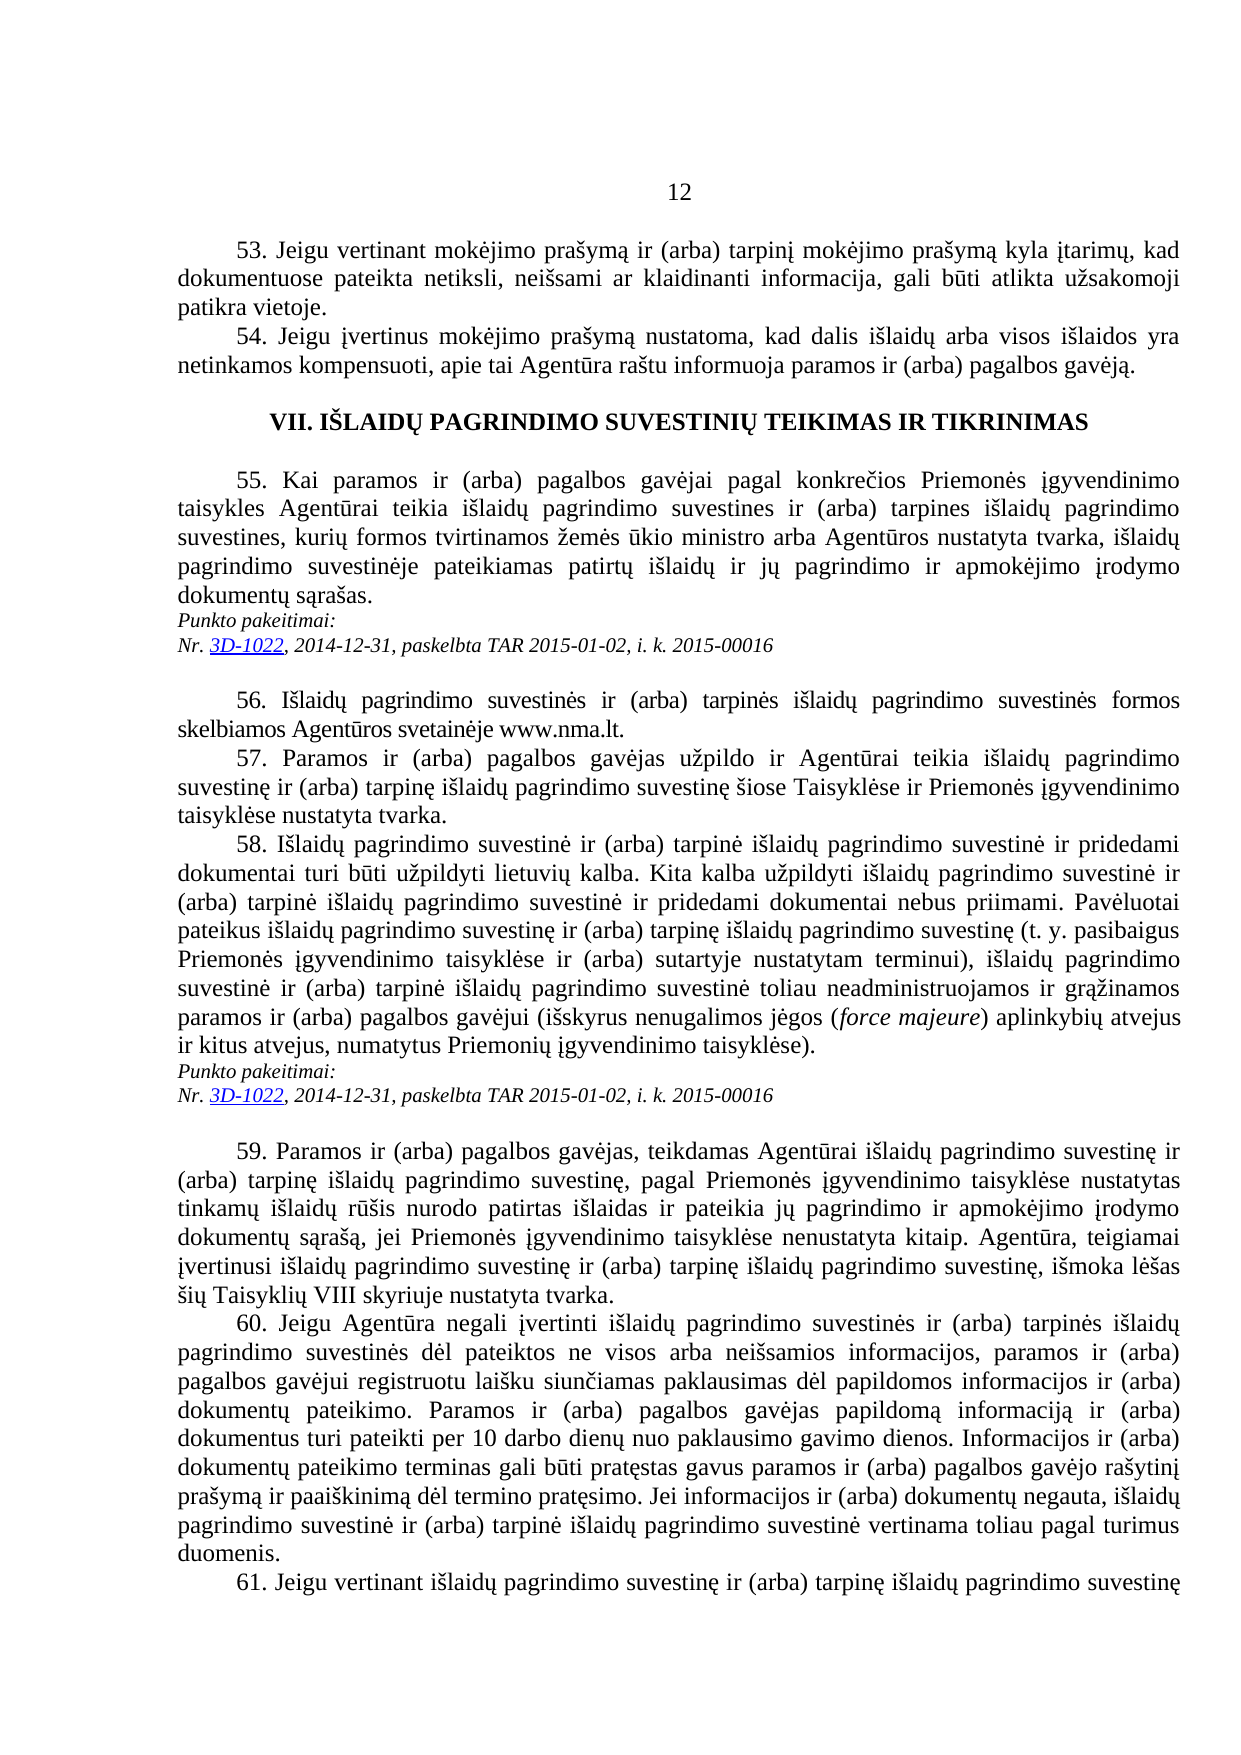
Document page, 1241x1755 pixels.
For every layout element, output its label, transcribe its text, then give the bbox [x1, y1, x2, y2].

text 60. Jeigu Agentūra negali įvertinti išlaidų pagrindimo suvestinės ir (arba) tarpinės išlaidų pagrindimo suvestinės dėl pateiktos ne visos arba neišsamios informacijos, paramos ir (arba) pagalbos gavėjui registruotu laišku siunčiamas paklausimas dėl papildomos informacijos ir (arba) dokumentų pateikimo. Paramos ir (arba) pagalbos gavėjas papildomą informaciją ir (arba) dokumentus turi pateikti per 10 darbo dienų nuo paklausimo gavimo dienos. Informacijos ir (arba) dokumentų pateikimo terminas gali būti pratęstas gavus paramos ir (arba) pagalbos gavėjo rašytinį prašymą ir paaiškinimą dėl termino pratęsimo. Jei informacijos ir (arba) dokumentų negauta, išlaidų pagrindimo suvestinė ir (arba) tarpinė išlaidų pagrindimo suvestinė vertinama toliau pagal turimus duomenis. [177, 1308, 1181, 1567]
text 59. Paramos ir (arba) pagalbos gavėjas, teikdamas Agentūrai išlaidų pagrindimo suvestinę ir (arba) tarpinę išlaidų pagrindimo suvestinę, pagal Priemonės įgyvendinimo taisyklėse nustatytas tinkamų išlaidų rūšis nurodo patirtas išlaidas ir pateikia jų pagrindimo ir apmokėjimo įrodymo dokumentų sąrašą, jei Priemonės įgyvendinimo taisyklėse nenustatyta kitaip. Agentūra, teigiamai įvertinusi išlaidų pagrindimo suvestinę ir (arba) tarpinę išlaidų pagrindimo suvestinę, išmoka lėšas šių Taisyklių VIII skyriuje nustatyta tvarka. [177, 1136, 1181, 1308]
text 56. Išlaidų pagrindimo suvestinės ir (arba) tarpinės išlaidų pagrindimo suvestinės formos skelbiamos Agentūros svetainėje www.nma.lt. [177, 685, 1181, 743]
text 61. Jeigu vertinant išlaidų pagrindimo suvestinę ir (arba) tarpinę išlaidų pagrindimo suvestinę [177, 1567, 1181, 1596]
text Punkto pakeitimai: [177, 1059, 1181, 1083]
text 57. Paramos ir (arba) pagalbos gavėjas užpildo ir Agentūrai teikia išlaidų pagrindimo suvestinę ir (arba) tarpinę išlaidų pagrindimo suvestinę šiose Taisyklėse ir Priemonės įgyvendinimo taisyklėse nustatyta tvarka. [177, 743, 1181, 829]
text 55. Kai paramos ir (arba) pagalbos gavėjai pagal konkrečios Priemonės įgyvendinimo taisykles Agentūrai teikia išlaidų pagrindimo suvestines ir (arba) tarpines išlaidų pagrindimo suvestines, kurių formos tvirtinamos žemės ūkio ministro arba Agentūros nustatyta tvarka, išlaidų pagrindimo suvestinėje pateikiamas patirtų išlaidų ir jų pagrindimo ir apmokėjimo įrodymo dokumentų sąrašas. [177, 465, 1181, 608]
text 54. Jeigu įvertinus mokėjimo prašymą nustatoma, kad dalis išlaidų arba visos išlaidos yra netinkamos kompensuoti, apie tai Agentūra raštu informuoja paramos ir (arba) pagalbos gavėją. [177, 321, 1181, 378]
text VII. IŠLAIDŲ PAGRINDIMO SUVESTINIŲ TEIKIMAS IR TIKRINIMAS [177, 407, 1181, 436]
text Nr. 3D-1022, 2014-12-31, paskelbta TAR 2015-01-02, i. k. 2015-00016 [177, 1083, 1181, 1107]
text Punkto pakeitimai: [177, 608, 1181, 632]
text 58. Išlaidų pagrindimo suvestinė ir (arba) tarpinė išlaidų pagrindimo suvestinė ir pridedami dokumentai turi būti užpildyti lietuvių kalba. Kita kalba užpildyti išlaidų pagrindimo suvestinė ir (arba) tarpinė išlaidų pagrindimo suvestinė ir pridedami dokumentai nebus priimami. Pavėluotai pateikus išlaidų pagrindimo suvestinę ir (arba) tarpinę išlaidų pagrindimo suvestinę (t. y. pasibaigus Priemonės įgyvendinimo taisyklėse ir (arba) sutartyje nustatytam terminui), išlaidų pagrindimo suvestinė ir (arba) tarpinė išlaidų pagrindimo suvestinė toliau neadministruojamos ir grąžinamos paramos ir (arba) pagalbos gavėjui (išskyrus nenugalimos jėgos (force majeure) aplinkybių atvejus ir kitus atvejus, numatytus Priemonių įgyvendinimo taisyklėse). [177, 829, 1181, 1059]
text Nr. 3D-1022, 2014-12-31, paskelbta TAR 2015-01-02, i. k. 2015-00016 [177, 632, 1181, 657]
text 53. Jeigu vertinant mokėjimo prašymą ir (arba) tarpinį mokėjimo prašymą kyla įtarimų, kad dokumentuose pateikta netiksli, neišsami ar klaidinanti informacija, gali būti atlikta užsakomoji patikra vietoje. [177, 235, 1181, 321]
